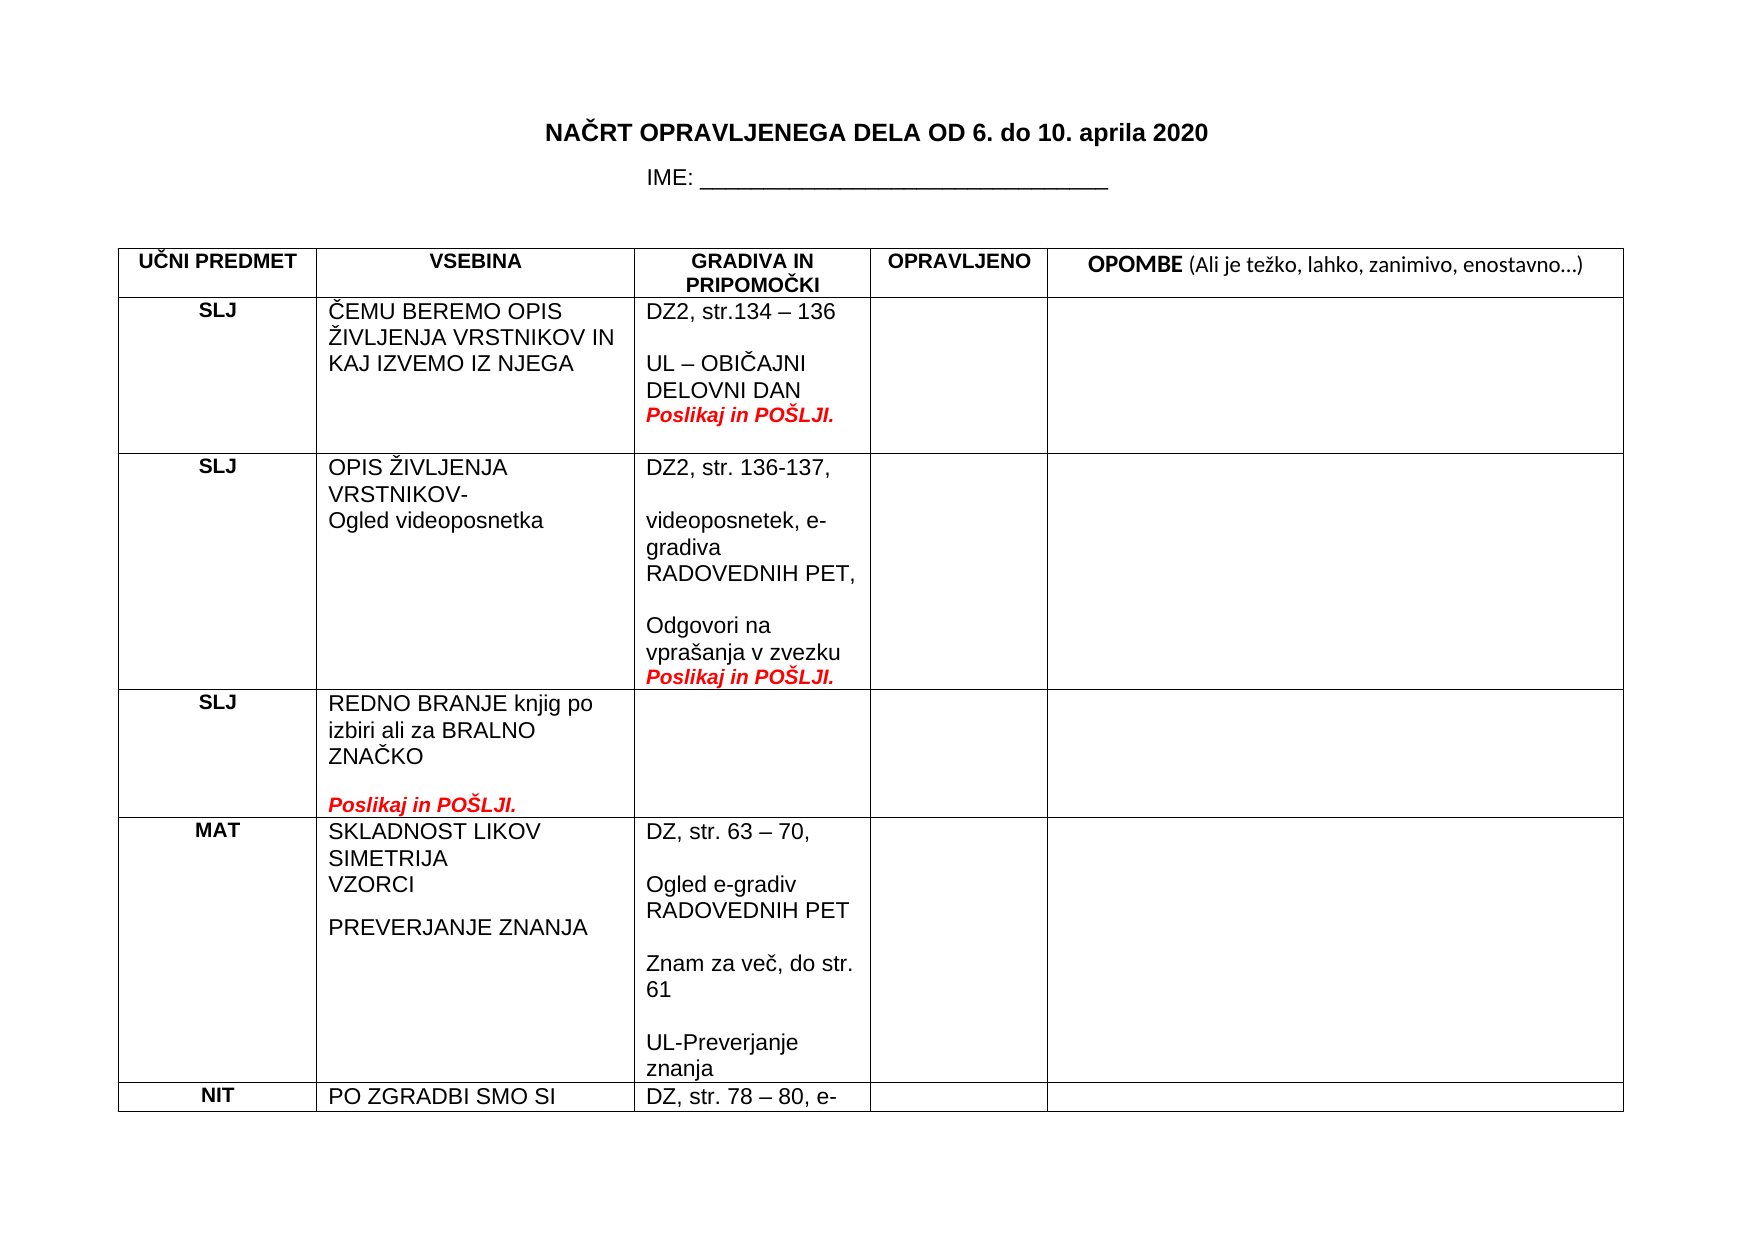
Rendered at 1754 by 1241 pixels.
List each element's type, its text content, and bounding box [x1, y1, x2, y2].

text IME: ________________________________ [118, 163, 1636, 190]
table_cell [871, 298, 1047, 453]
table_cell DZ2, str.134 – 136 UL – OBIČAJNI DELOVNI DAN Poslikaj in POŠLJI. [635, 298, 870, 453]
table_cell PO ZGRADBI SMO SI [317, 1083, 634, 1111]
table_cell OPIS ŽIVLJENJA VRSTNIKOV- Ogled videoposnetka [317, 454, 634, 689]
table_header UČNI PREDMET [119, 249, 316, 297]
table_cell SLJ [119, 454, 316, 689]
table_cell MAT [119, 818, 316, 1082]
table_cell [1048, 818, 1623, 1082]
text NAČRT OPRAVLJENEGA DELA OD 6. do 10. aprila 2020 [118, 118, 1636, 147]
table_cell [871, 1083, 1047, 1111]
table_cell SKLADNOST LIKOV SIMETRIJA VZORCI PREVERJANJE ZNANJA [317, 818, 634, 1082]
table_cell ČEMU BEREMO OPIS ŽIVLJENJA VRSTNIKOV IN KAJ IZVEMO IZ NJEGA [317, 298, 634, 453]
table_cell [1048, 298, 1623, 453]
table_header OPOMBE (Ali je težko, lahko, zanimivo, enostavno…) [1048, 249, 1623, 297]
table_cell SLJ [119, 298, 316, 453]
table_cell [871, 690, 1047, 817]
table_cell [1048, 690, 1623, 817]
table_header GRADIVA IN PRIPOMOČKI [635, 249, 870, 297]
table_cell DZ, str. 63 – 70, Ogled e-gradiv RADOVEDNIH PET Znam za več, do str. 61 UL-Preverjanje znanja [635, 818, 870, 1082]
table_cell DZ, str. 78 – 80, e- [635, 1083, 870, 1111]
table_cell DZ2, str. 136-137, videoposnetek, e-gradiva RADOVEDNIH PET, Odgovori na vprašanja v zvezku Poslikaj in POŠLJI. [635, 454, 870, 689]
table_cell [1048, 1083, 1623, 1111]
table_cell [635, 690, 870, 817]
table_cell REDNO BRANJE knjig po izbiri ali za BRALNO ZNAČKO Poslikaj in POŠLJI. [317, 690, 634, 817]
table_cell [1048, 454, 1623, 689]
table_header VSEBINA [317, 249, 634, 297]
table_cell NIT [119, 1083, 316, 1111]
table_cell SLJ [119, 690, 316, 817]
table_cell [871, 454, 1047, 689]
table_header OPRAVLJENO [871, 249, 1047, 297]
table_cell [871, 818, 1047, 1082]
